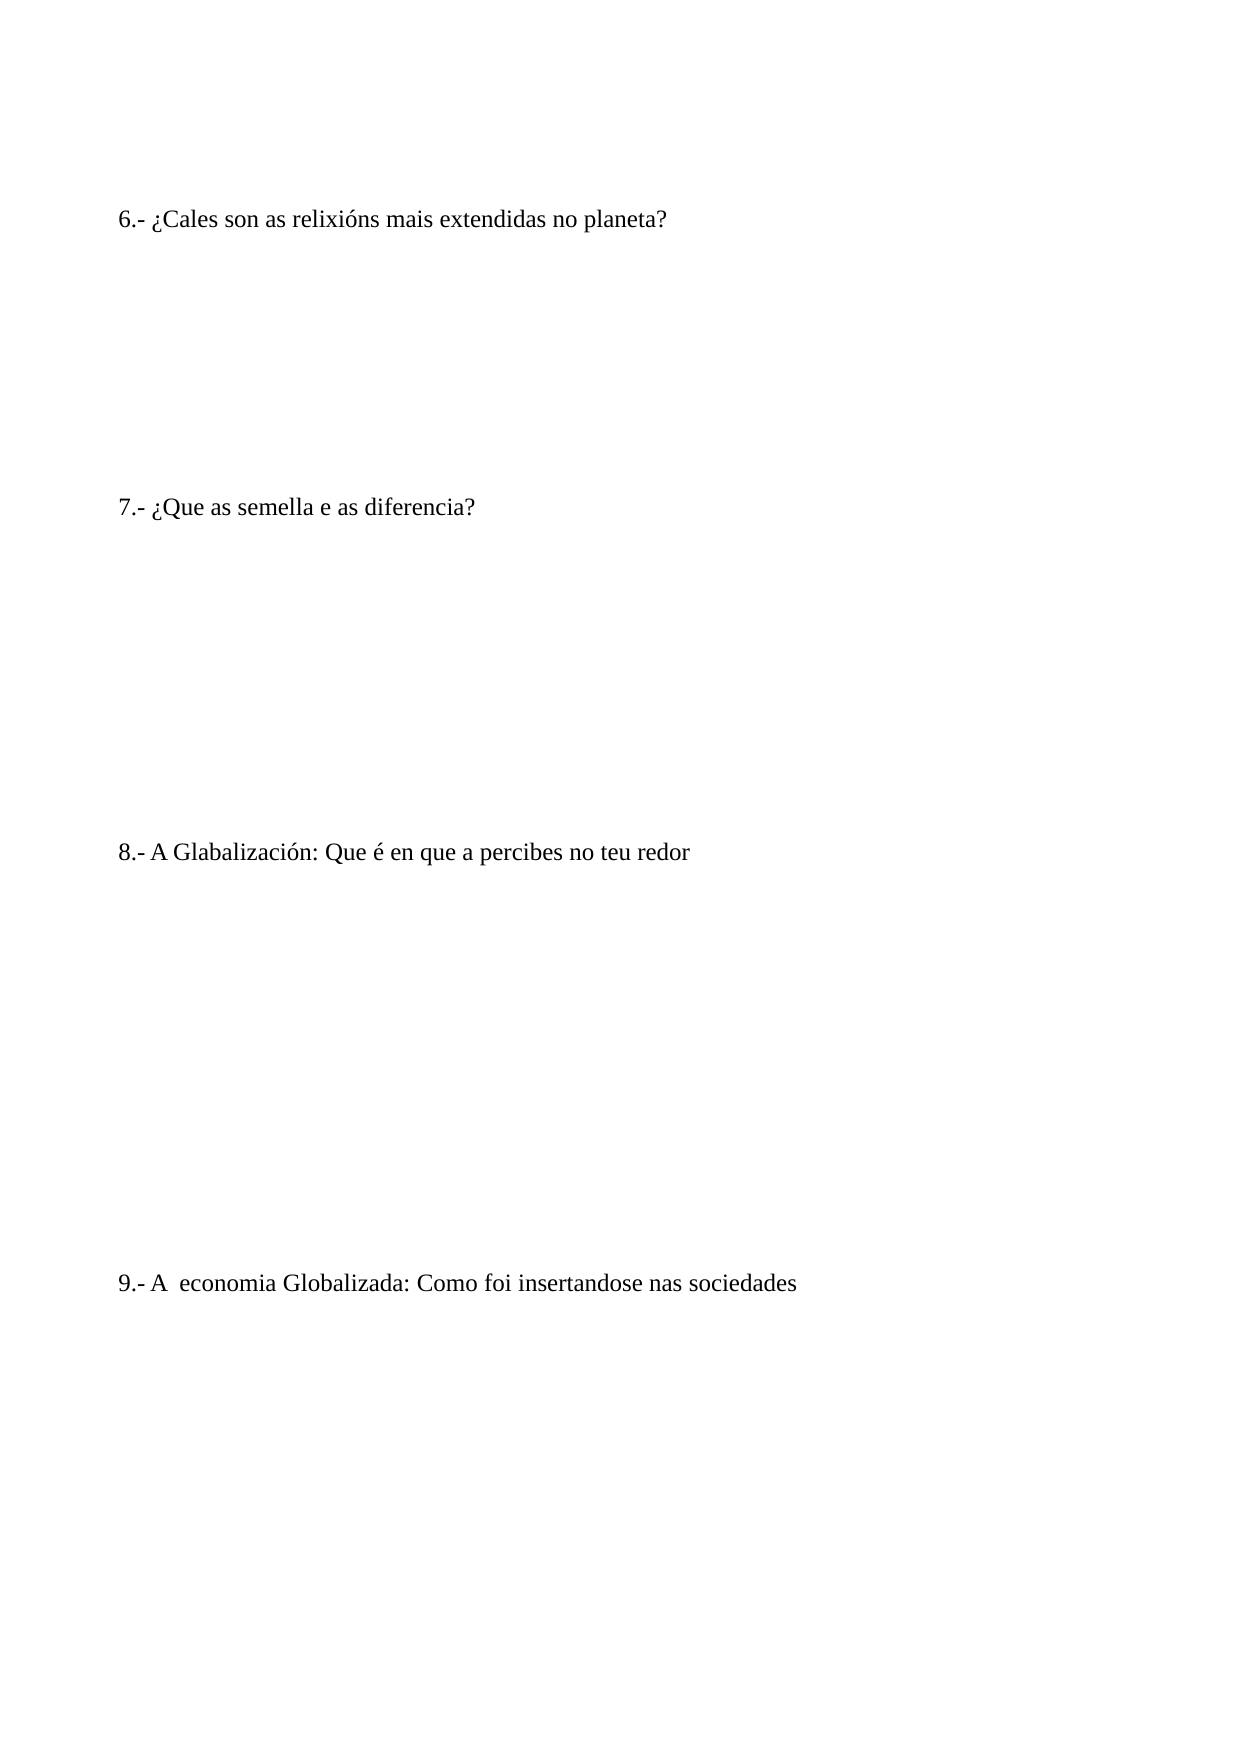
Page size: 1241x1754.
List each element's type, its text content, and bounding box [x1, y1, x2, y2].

text 9.- A economia Globalizada: Como foi insertandose nas sociedades [118, 1268, 1122, 1297]
text 8.- A Glabalización: Que é en que a percibes no teu redor [118, 837, 1122, 866]
text 7.- ¿Que as semella e as diferencia? [118, 492, 1122, 521]
text 6.- ¿Cales son as relixións mais extendidas no planeta? [118, 204, 1122, 233]
